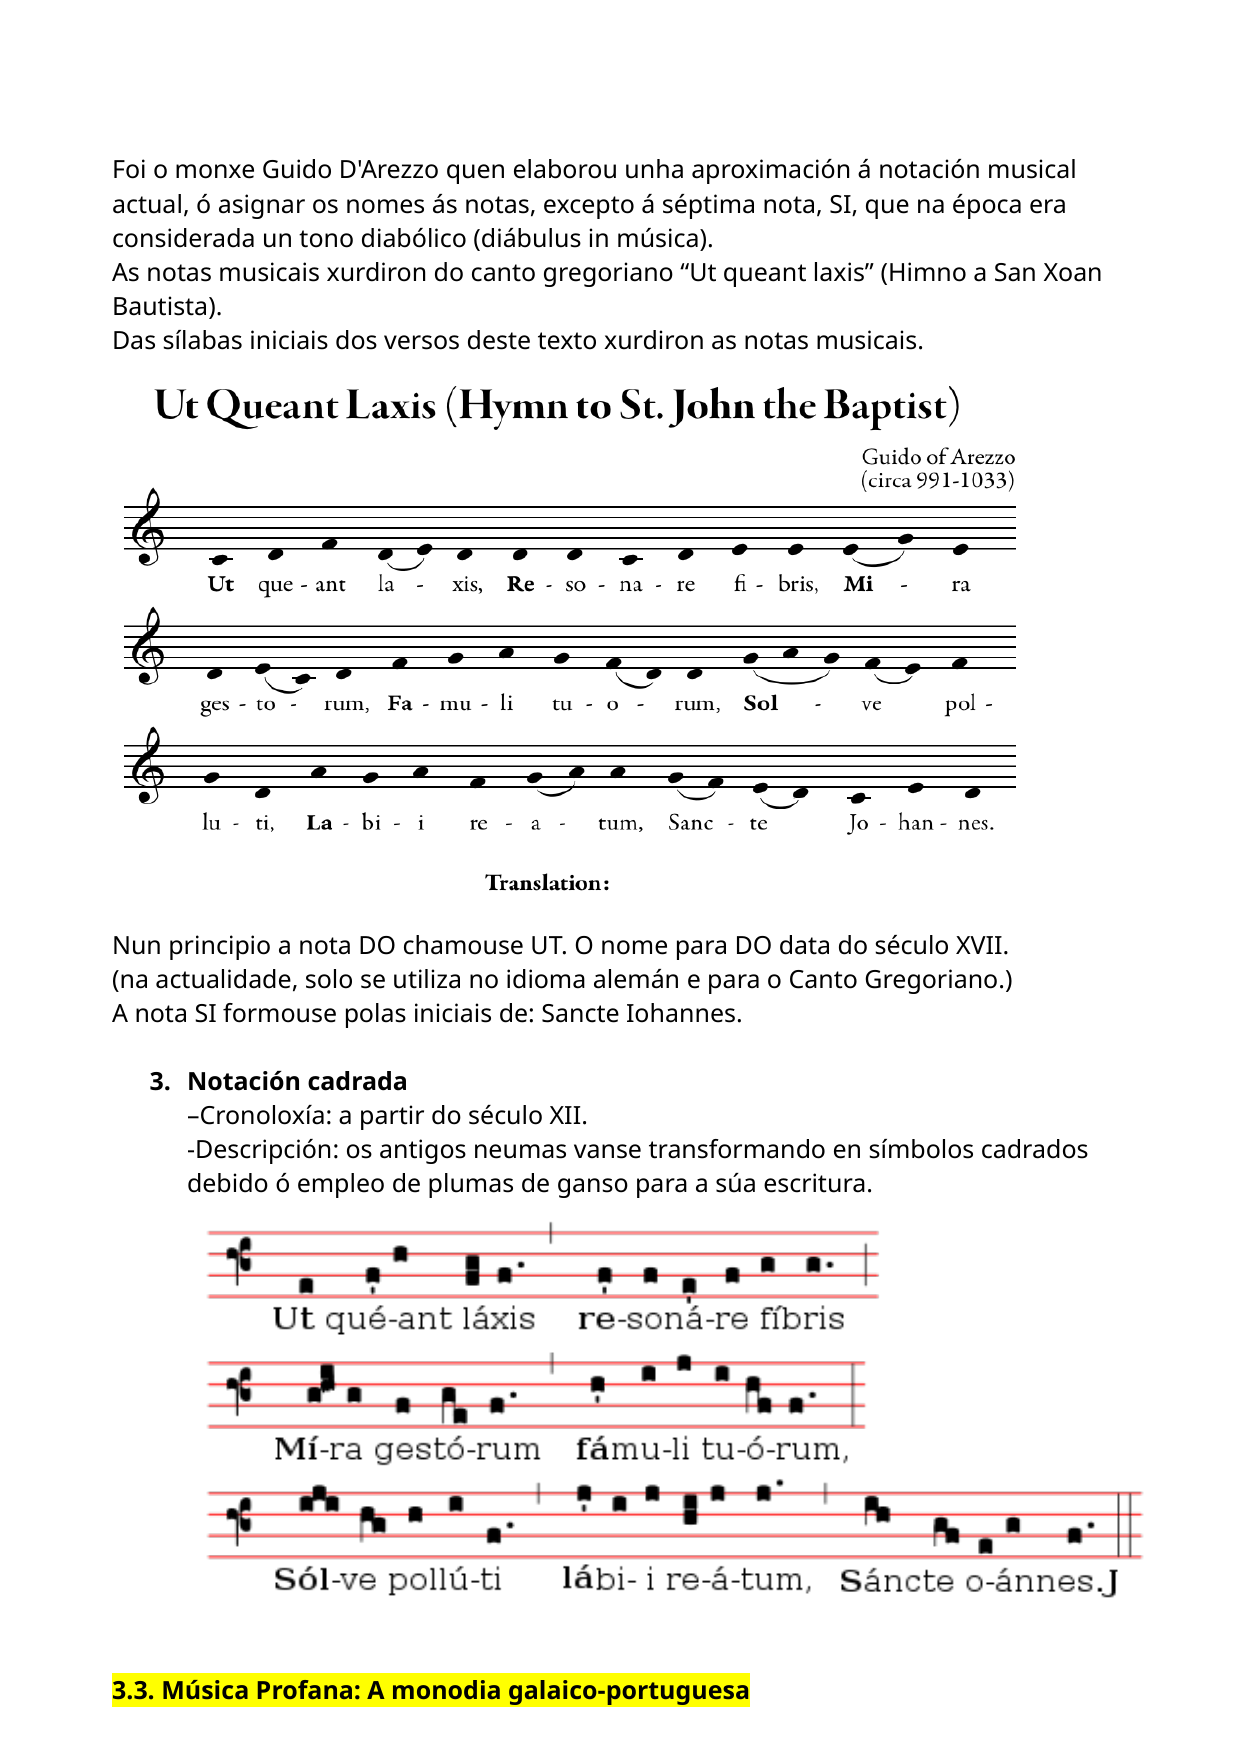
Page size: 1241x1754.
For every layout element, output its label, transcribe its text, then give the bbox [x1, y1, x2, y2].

picture [186, 1200, 1165, 1621]
list A nota SI formouse polas iniciais de: Sancte Iohannes. [112, 996, 1122, 1029]
list As notas musicais xurdiron do canto gregoriano “Ut queant laxis” (Himno a San Xoan Bautista). [112, 254, 1122, 322]
list –Cronoloxía: a partir do século XII. [187, 1098, 1122, 1132]
list (na actualidade, solo se utiliza no idioma alemán e para o Canto Gregoriano.) [112, 961, 1122, 996]
text 3.3. Música Profana: A monodia galaico-portuguesa [112, 1673, 1122, 1707]
list Notación cadrada [149, 1064, 1122, 1098]
list Foi o monxe Guido D'Arezzo quen elaborou unha aproximación á notación musical actual, ó asignar os nomes ás notas, excepto á séptima nota, SI, que na época era considerada un tono diabólico (diábulus in música). [112, 152, 1122, 254]
list Nun principio a nota DO chamouse UT. O nome para DO data do século XVII. [112, 357, 1122, 961]
list -Descripción: os antigos neumas vanse transformando en símbolos cadrados debido ó empleo de plumas de ganso para a súa escritura. [187, 1132, 1122, 1200]
picture [115, 378, 1022, 894]
list Das sílabas iniciais dos versos deste texto xurdiron as notas musicais. [112, 322, 1122, 357]
